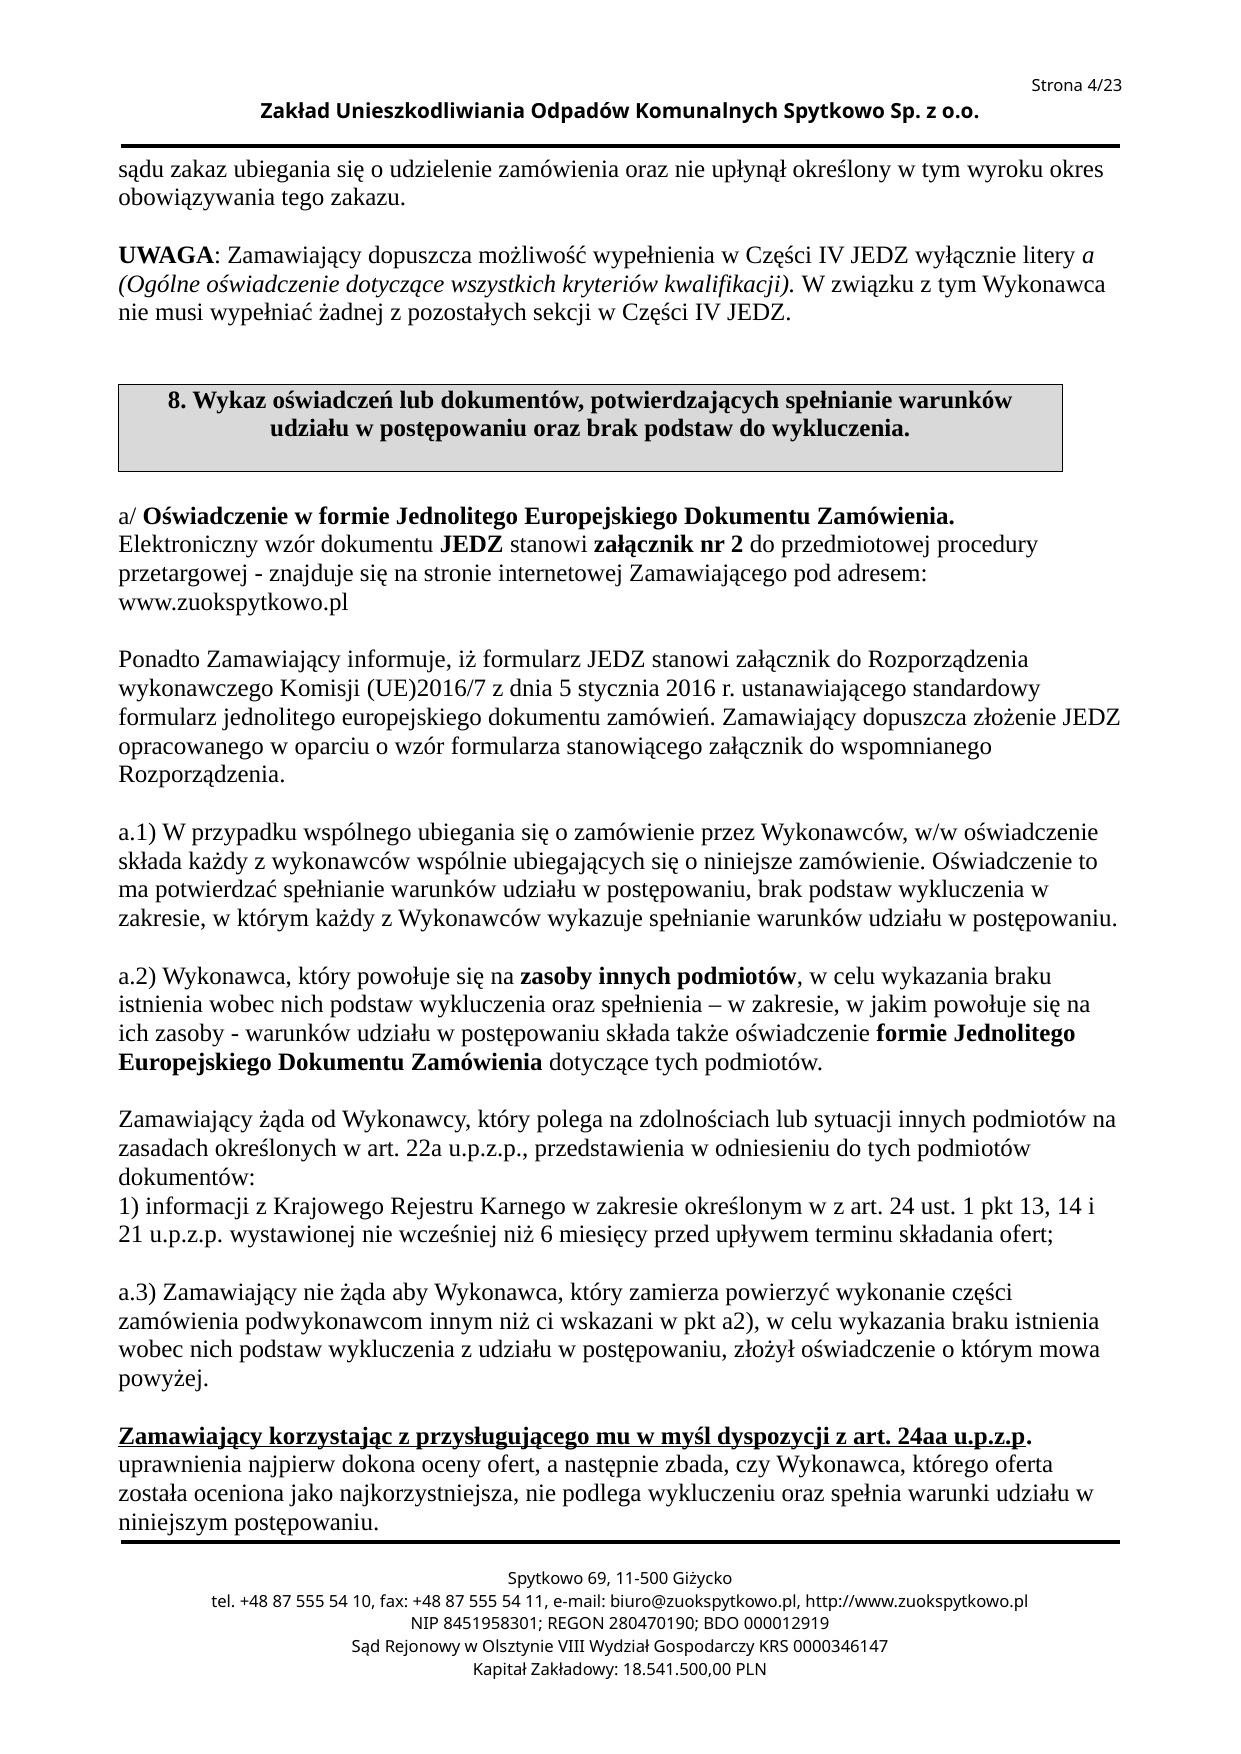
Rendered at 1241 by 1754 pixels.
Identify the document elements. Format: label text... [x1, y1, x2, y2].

text Zamawiający żąda od Wykonawcy, który polega na zdolnościach lub sytuacji innych podmiotów na zasadach określonych w art. 22a u.p.z.p., przedstawienia w odniesieniu do tych podmiotów dokumentów: [118, 1104, 1122, 1191]
subtitle Ponadto Zamawiający informuje, iż formularz JEDZ stanowi załącznik do Rozporządzenia wykonawczego Komisji (UE)2016/7 z dnia 5 stycznia 2016 r. ustanawiającego standardowy formularz jednolitego europejskiego dokumentu zamówień. Zamawiający dopuszcza złożenie JEDZ opracowanego w oparciu o wzór formularza stanowiącego załącznik do wspomnianego Rozporządzenia. [118, 644, 1122, 788]
text a.2) Wykonawca, który powołuje się na zasoby innych podmiotów, w celu wykazania braku istnienia wobec nich podstaw wykluczenia oraz spełnienia – w zakresie, w jakim powołuje się na ich zasoby - warunków udziału w postępowaniu składa także oświadczenie formie Jednolitego Europejskiego Dokumentu Zamówienia dotyczące tych podmiotów. [118, 961, 1122, 1076]
text sądu zakaz ubiegania się o udzielenie zamówienia oraz nie upłynął określony w tym wyroku okres obowiązywania tego zakazu. [118, 154, 1122, 211]
table_header 8. Wykaz oświadczeń lub dokumentów, potwierdzających spełnianie warunków udziału w postępowaniu oraz brak podstaw do wykluczenia. [119, 385, 1062, 471]
text a.3) Zamawiający nie żąda aby Wykonawca, który zamierza powierzyć wykonanie części zamówienia podwykonawcom innym niż ci wskazani w pkt a2), w celu wykazania braku istnienia wobec nich podstaw wykluczenia z udziału w postępowaniu, złożył oświadczenie o którym mowa powyżej. [118, 1277, 1122, 1392]
text 1) informacji z Krajowego Rejestru Karnego w zakresie określonym w z art. 24 ust. 1 pkt 13, 14 i 21 u.p.z.p. wystawionej nie wcześniej niż 6 miesięcy przed upływem terminu składania ofert; [118, 1191, 1122, 1248]
text Elektroniczny wzór dokumentu JEDZ stanowi załącznik nr 2 do przedmiotowej procedury przetargowej - znajduje się na stronie internetowej Zamawiającego pod adresem: www.zuokspytkowo.pl [118, 529, 1122, 616]
text a/ Oświadczenie w formie Jednolitego Europejskiego Dokumentu Zamówienia. [118, 501, 1122, 529]
text a.1) W przypadku wspólnego ubiegania się o zamówienie przez Wykonawców, w/w oświadczenie składa każdy z wykonawców wspólnie ubiegających się o niniejsze zamówienie. Oświadczenie to ma potwierdzać spełnianie warunków udziału w postępowaniu, brak podstaw wykluczenia w zakresie, w którym każdy z Wykonawców wykazuje spełnianie warunków udziału w postępowaniu. [118, 817, 1122, 932]
text Zamawiający korzystając z przysługującego mu w myśl dyspozycji z art. 24aa u.p.z.p. uprawnienia najpierw dokona oceny ofert, a następnie zbada, czy Wykonawca, którego oferta została oceniona jako najkorzystniejsza, nie podlega wykluczeniu oraz spełnia warunki udziału w niniejszym postępowaniu. [118, 1421, 1122, 1536]
text UWAGA: Zamawiający dopuszcza możliwość wypełnienia w Części IV JEDZ wyłącznie litery a (Ogólne oświadczenie dotyczące wszystkich kryteriów kwalifikacji). W związku z tym Wykonawca nie musi wypełniać żadnej z pozostałych sekcji w Części IV JEDZ. [118, 240, 1122, 326]
